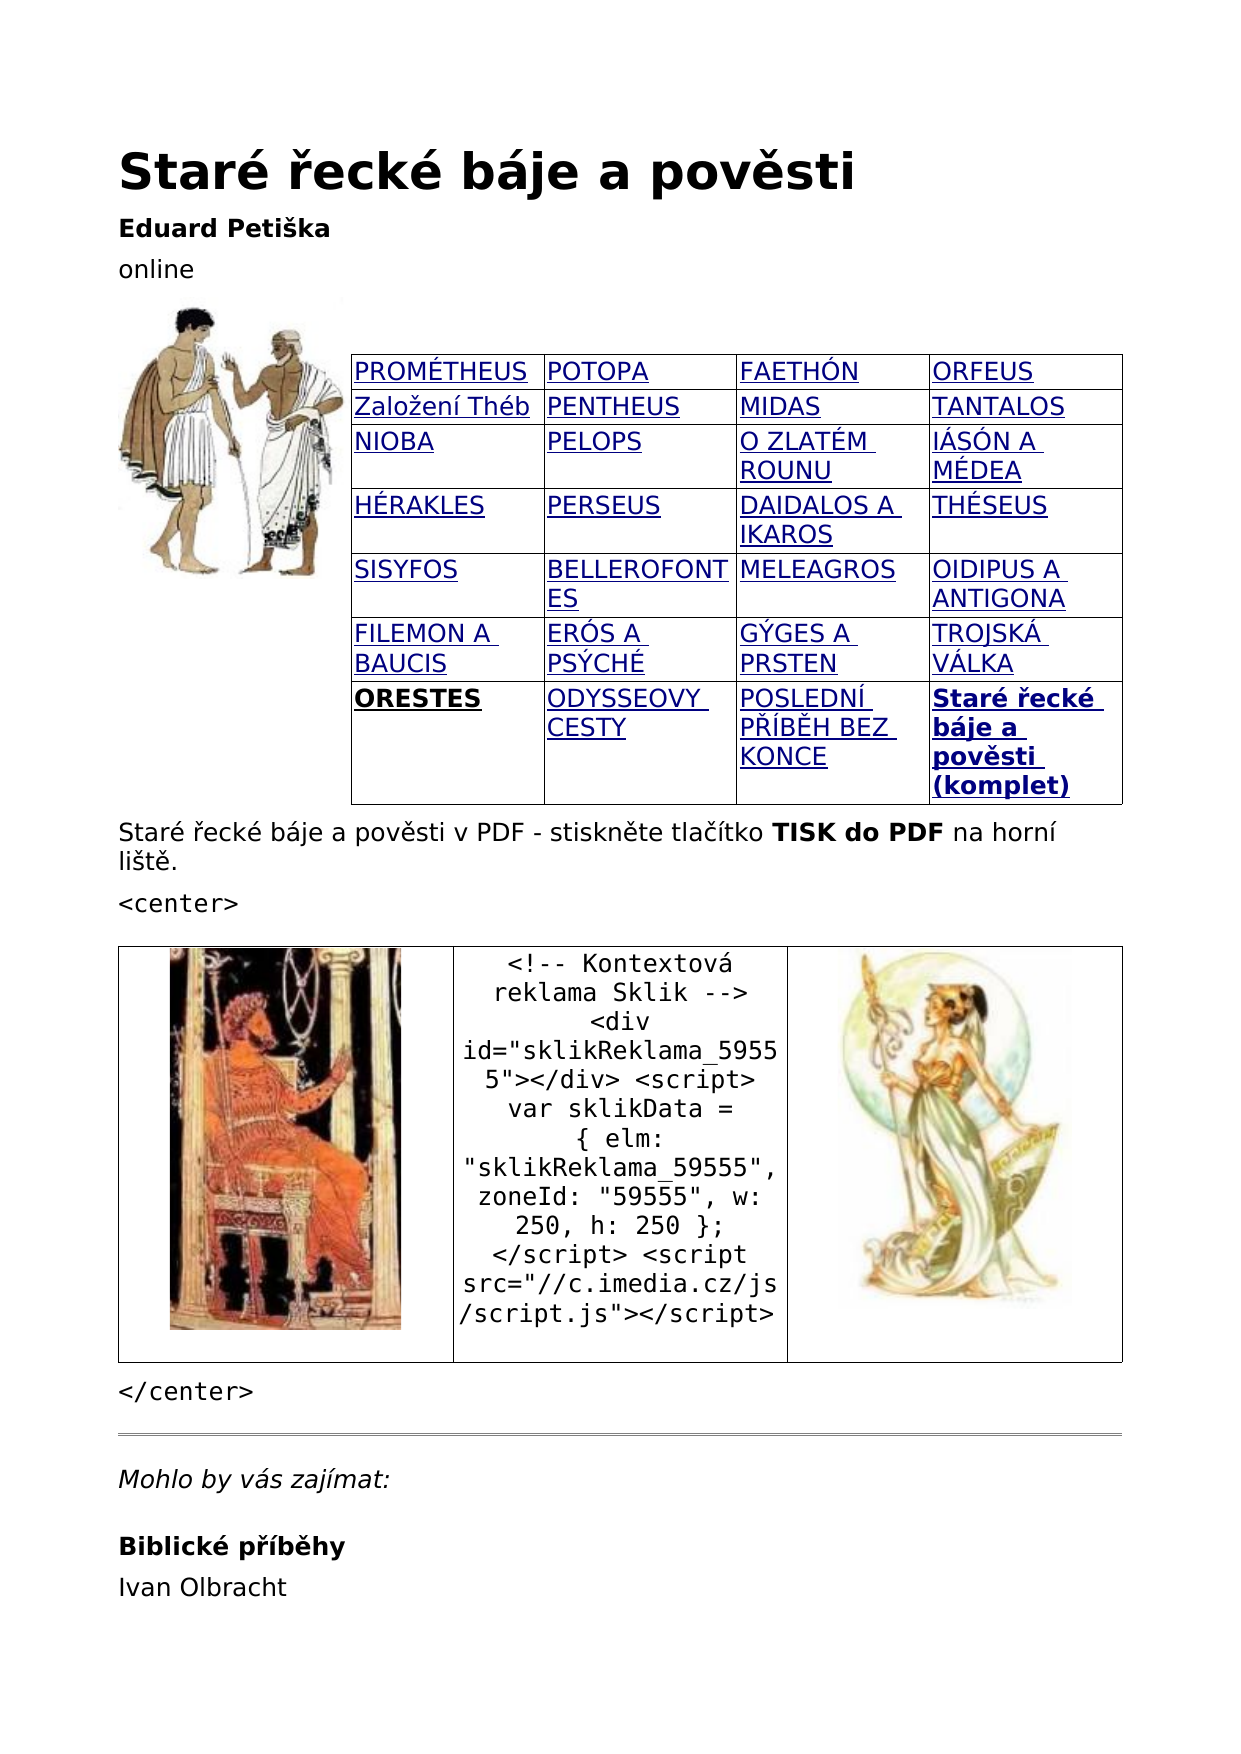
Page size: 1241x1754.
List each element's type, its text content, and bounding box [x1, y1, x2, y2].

subtitle Staré řecké báje a pověsti [118, 143, 1122, 201]
text online [118, 256, 1122, 285]
text Eduard Petiška [118, 214, 1122, 243]
text Staré řecké báje a pověsti v PDF - stiskněte tlačítko TISK do PDF na horní liště. [118, 818, 1122, 877]
table_cell PERSEUS [545, 489, 736, 552]
table_header [119, 947, 453, 1362]
text Mohlo by vás zajímat: [118, 1465, 1122, 1494]
picture [118, 297, 351, 579]
table_header [788, 947, 1122, 1362]
text <center> [118, 889, 1122, 918]
table_cell NIOBA [352, 425, 544, 488]
text </center> [118, 1377, 1122, 1406]
table_cell THÉSEUS [930, 489, 1122, 552]
table_cell TROJSKÁ VÁLKA [930, 618, 1122, 681]
table_cell TANTALOS [930, 390, 1122, 424]
table_cell PELOPS [545, 425, 736, 488]
table_header POTOPA [545, 355, 736, 389]
table_cell POSLEDNÍ PŘÍBĚH BEZ KONCE [737, 682, 929, 803]
table_cell FILEMON A BAUCIS [352, 618, 544, 681]
table_cell DAIDALOS A IKAROS [737, 489, 929, 552]
table_cell ODYSSEOVY CESTY [545, 682, 736, 803]
table_cell Založení Théb [352, 390, 544, 424]
table_header <!-- Kontextová reklama Sklik --> <div id="sklikReklama_59555"></div> <script> var sklikData = { elm: "sklikReklama_59555", zoneId: "59555", w: 250, h: 250 }; </script> <script src="//c.imedia.cz/js/script.js"></script> [454, 947, 787, 1362]
table_cell MIDAS [737, 390, 929, 424]
table_cell SISYFOS [352, 554, 544, 617]
table_cell ERÓS A PSÝCHÉ [545, 618, 736, 681]
table_cell BELLEROFONTES [545, 554, 736, 617]
table_cell OIDIPUS A ANTIGONA [930, 554, 1122, 617]
table_header PROMÉTHEUS [352, 355, 544, 389]
table_header FAETHÓN [737, 355, 929, 389]
table_cell HÉRAKLES [352, 489, 544, 552]
table_cell O ZLATÉM ROUNU [737, 425, 929, 488]
subtitle Biblické příběhy [118, 1532, 1122, 1561]
table_cell Staré řecké báje a pověsti (komplet) [930, 682, 1122, 803]
table_cell ORESTES [352, 682, 544, 803]
table_header ORFEUS [930, 355, 1122, 389]
table_cell GÝGES A PRSTEN [737, 618, 929, 681]
table_cell MELEAGROS [737, 554, 929, 617]
table_cell IÁSÓN A MÉDEA [930, 425, 1122, 488]
picture [837, 948, 1072, 1309]
text Ivan Olbracht [118, 1573, 1122, 1602]
table_cell PENTHEUS [545, 390, 736, 424]
picture [169, 948, 402, 1330]
